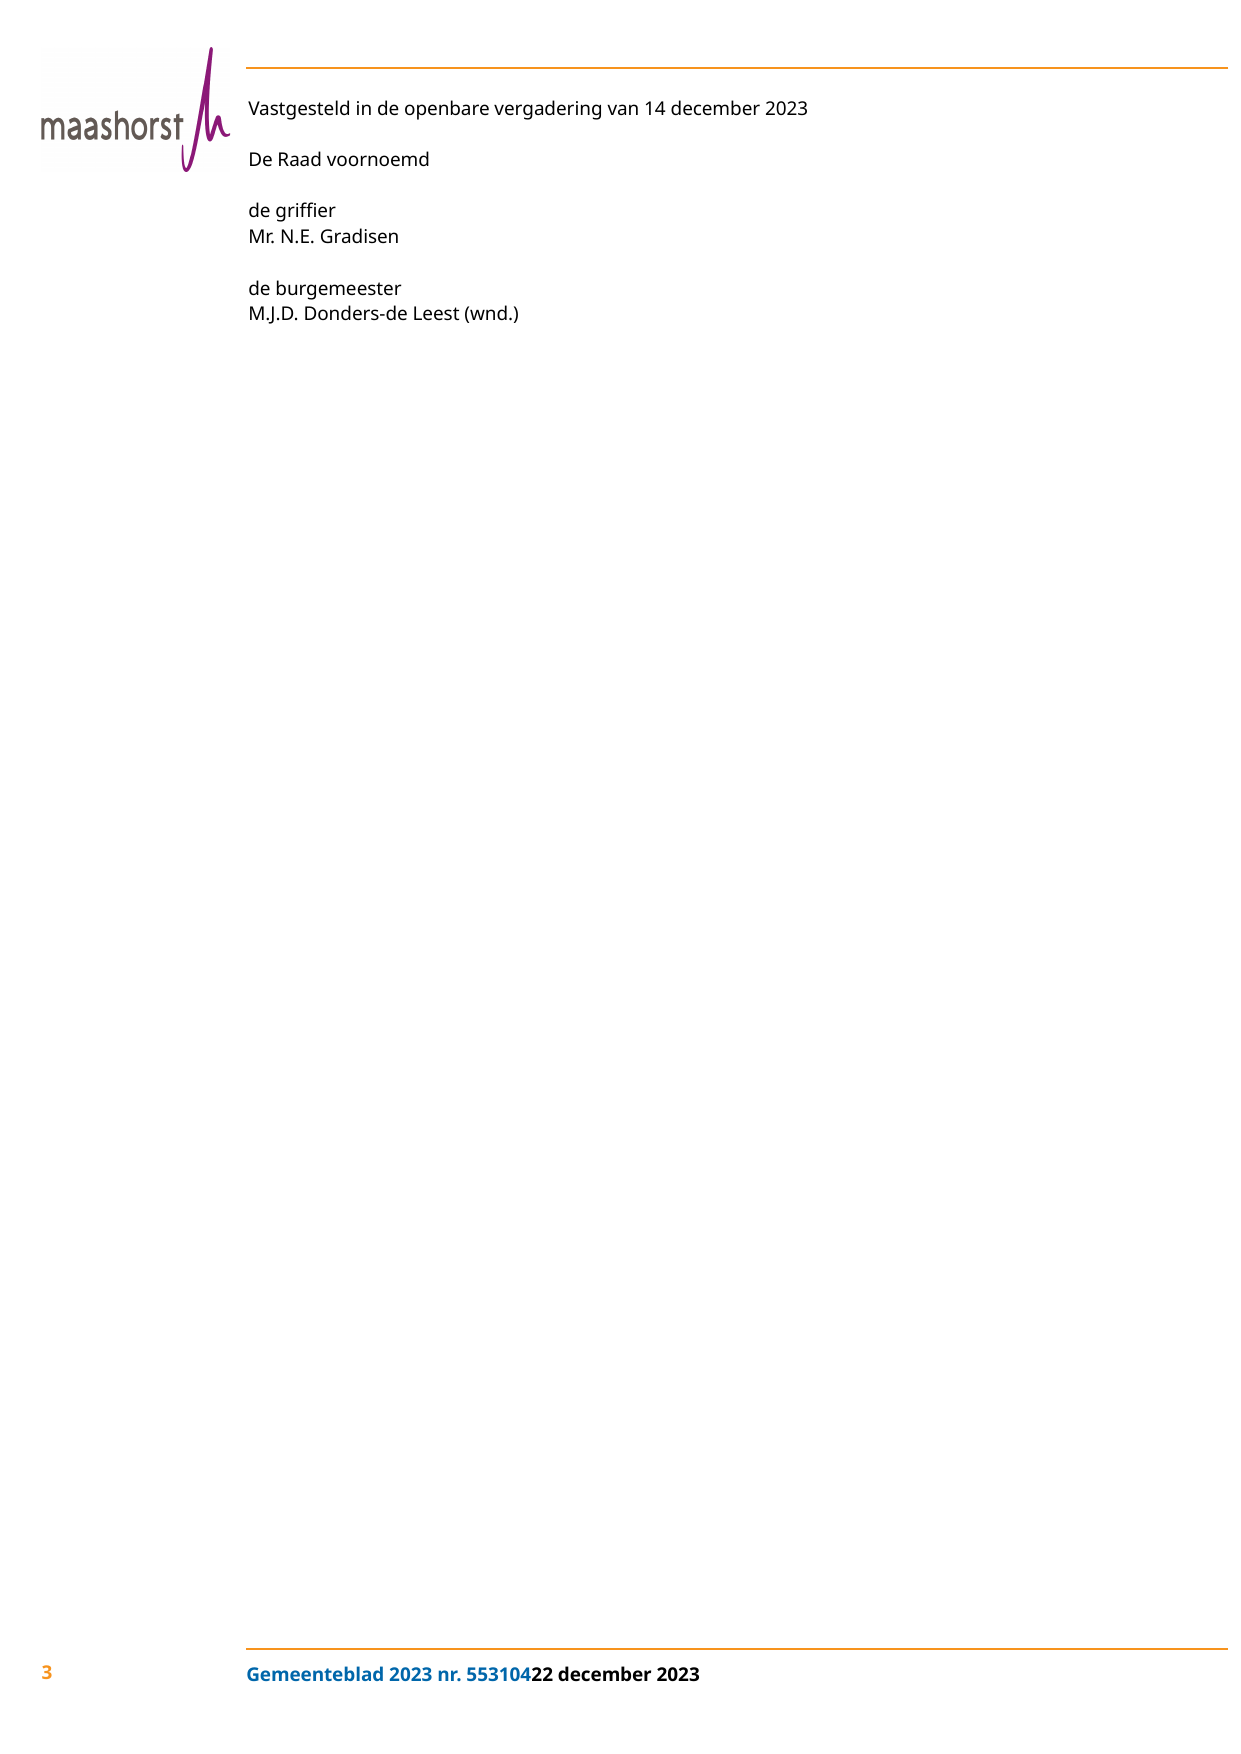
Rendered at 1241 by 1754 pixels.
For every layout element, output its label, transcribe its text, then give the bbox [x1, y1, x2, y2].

picture [41, 47, 231, 172]
text De Raad voornoemd [248, 146, 1152, 172]
text de griffier [248, 198, 1152, 223]
text Vastgesteld in de openbare vergadering van 14 december 2023 [248, 95, 1152, 121]
text M.J.D. Donders-de Leest (wnd.) [248, 301, 1152, 326]
text de burgemeester [248, 275, 1152, 301]
text Mr. N.E. Gradisen [248, 223, 1152, 249]
